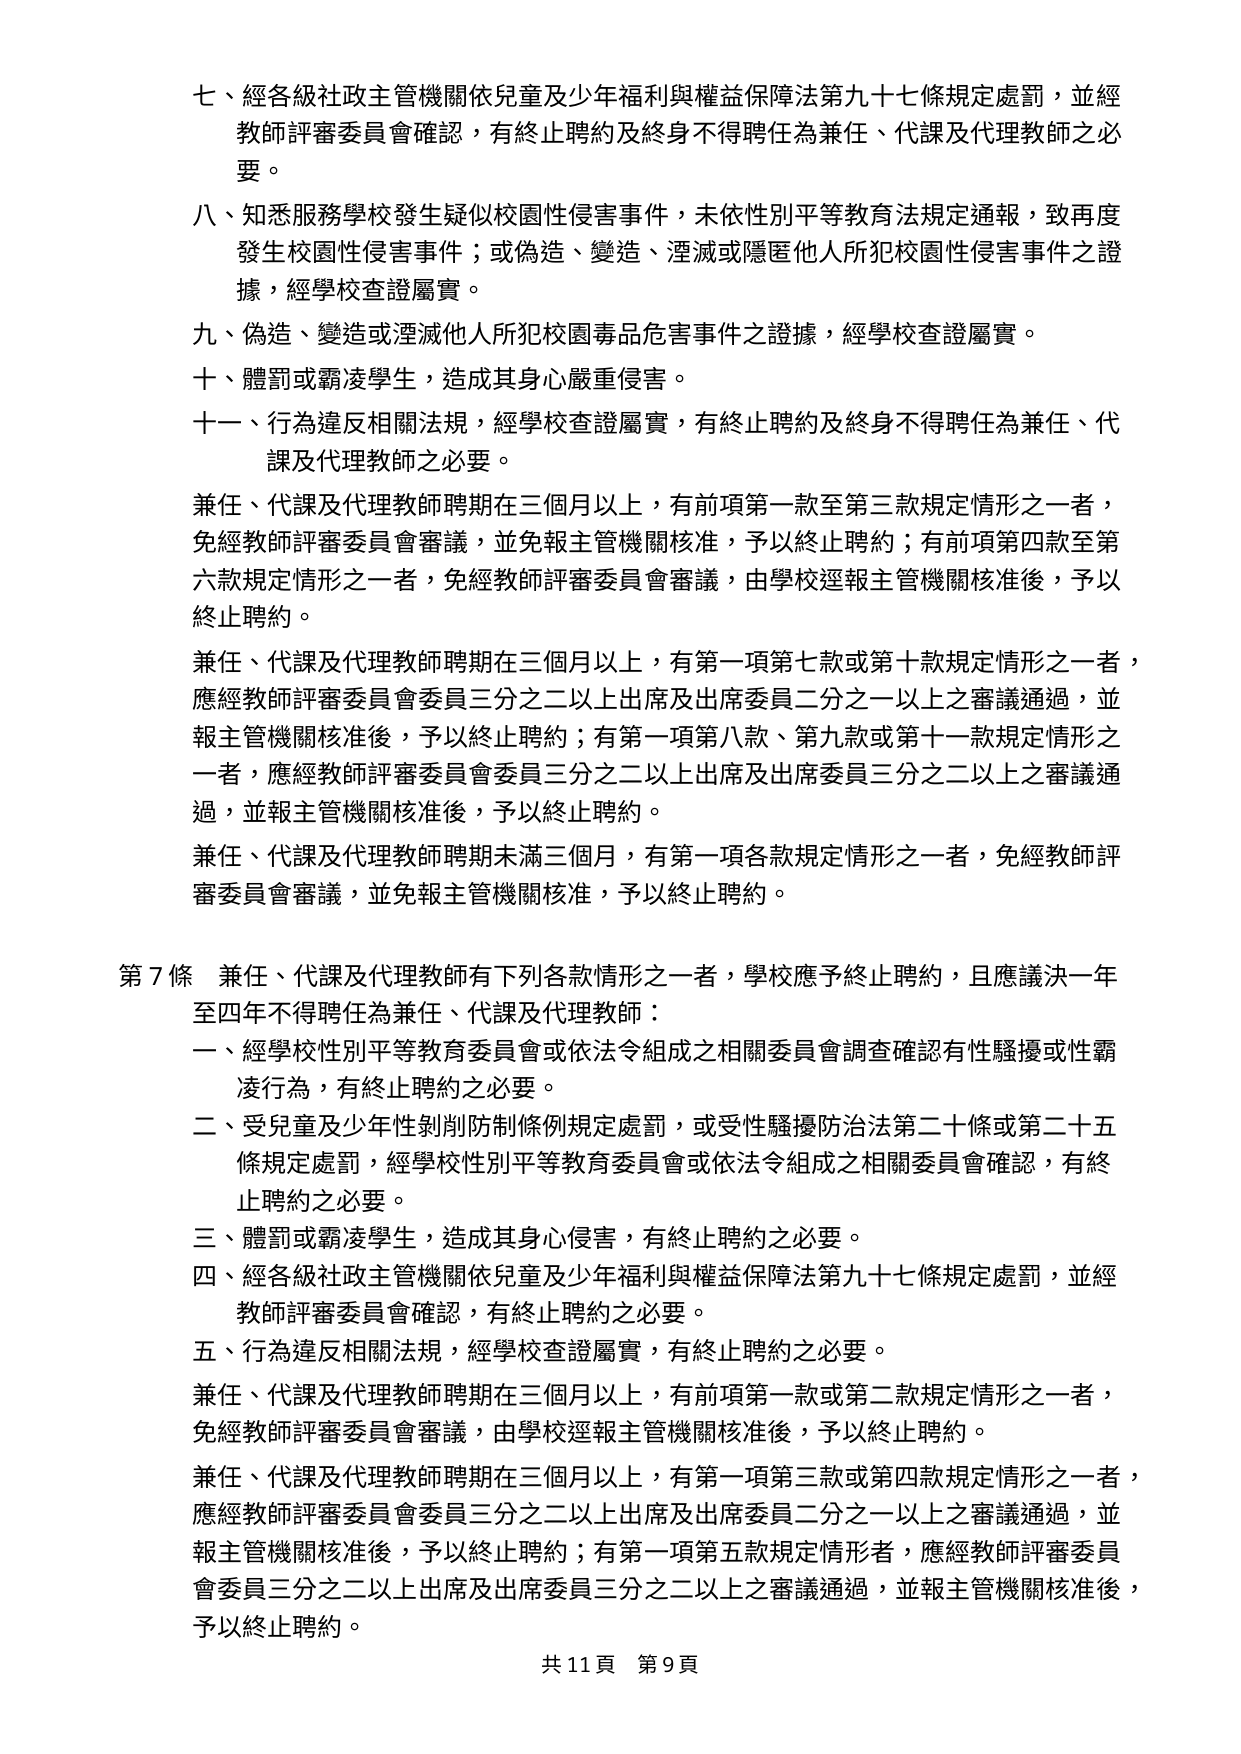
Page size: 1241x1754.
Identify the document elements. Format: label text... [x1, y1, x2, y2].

text 七、經各級社政主管機關依兒童及少年福利與權益保障法第九十七條規定處罰，並經教師評審委員會確認，有終止聘約及終身不得聘任為兼任、代課及代理教師之必要。 [192, 75, 1122, 187]
text 兼任、代課及代理教師聘期在三個月以上，有前項第一款至第三款規定情形之一者，免經教師評審委員會審議，並免報主管機關核准，予以終止聘約；有前項第四款至第六款規定情形之一者，免經教師評審委員會審議，由學校逕報主管機關核准後，予以終止聘約。 [192, 484, 1122, 634]
text 兼任、代課及代理教師聘期在三個月以上，有第一項第七款或第十款規定情形之一者，應經教師評審委員會委員三分之二以上出席及出席委員二分之一以上之審議通過，並報主管機關核准後，予以終止聘約；有第一項第八款、第九款或第十一款規定情形之一者，應經教師評審委員會委員三分之二以上出席及出席委員三分之二以上之審議通過，並報主管機關核准後，予以終止聘約。 [192, 641, 1122, 829]
text 一、經學校性別平等教育委員會或依法令組成之相關委員會調查確認有性騷擾或性霸凌行為，有終止聘約之必要。 [192, 1030, 1122, 1105]
text 十、體罰或霸凌學生，造成其身心嚴重侵害。 [192, 358, 1122, 396]
text 八、知悉服務學校發生疑似校園性侵害事件，未依性別平等教育法規定通報，致再度發生校園性侵害事件；或偽造、變造、湮滅或隱匿他人所犯校園性侵害事件之證據，經學校查證屬實。 [192, 194, 1122, 307]
text 兼任、代課及代理教師聘期未滿三個月，有第一項各款規定情形之一者，免經教師評審委員會審議，並免報主管機關核准，予以終止聘約。 [192, 836, 1122, 911]
text 兼任、代課及代理教師聘期在三個月以上，有第一項第三款或第四款規定情形之一者，應經教師評審委員會委員三分之二以上出席及出席委員二分之一以上之審議通過，並報主管機關核准後，予以終止聘約；有第一項第五款規定情形者，應經教師評審委員會委員三分之二以上出席及出席委員三分之二以上之審議通過，並報主管機關核准後，予以終止聘約。 [192, 1456, 1122, 1644]
text 兼任、代課及代理教師聘期在三個月以上，有前項第一款或第二款規定情形之一者，免經教師評審委員會審議，由學校逕報主管機關核准後，予以終止聘約。 [192, 1374, 1122, 1449]
text 十一、行為違反相關法規，經學校查證屬實，有終止聘約及終身不得聘任為兼任、代課及代理教師之必要。 [192, 402, 1122, 477]
text 二、受兒童及少年性剝削防制條例規定處罰，或受性騷擾防治法第二十條或第二十五條規定處罰，經學校性別平等教育委員會或依法令組成之相關委員會確認，有終止聘約之必要。 [192, 1105, 1122, 1217]
text 九、偽造、變造或湮滅他人所犯校園毒品危害事件之證據，經學校查證屬實。 [192, 314, 1122, 351]
text 四、經各級社政主管機關依兒童及少年福利與權益保障法第九十七條規定處罰，並經教師評審委員會確認，有終止聘約之必要。 [192, 1255, 1122, 1330]
text 三、體罰或霸凌學生，造成其身心侵害，有終止聘約之必要。 [192, 1217, 1122, 1255]
text 五、行為違反相關法規，經學校查證屬實，有終止聘約之必要。 [192, 1330, 1122, 1367]
text 第7條 兼任、代課及代理教師有下列各款情形之一者，學校應予終止聘約，且應議決一年至四年不得聘任為兼任、代課及代理教師： [118, 955, 1122, 1030]
